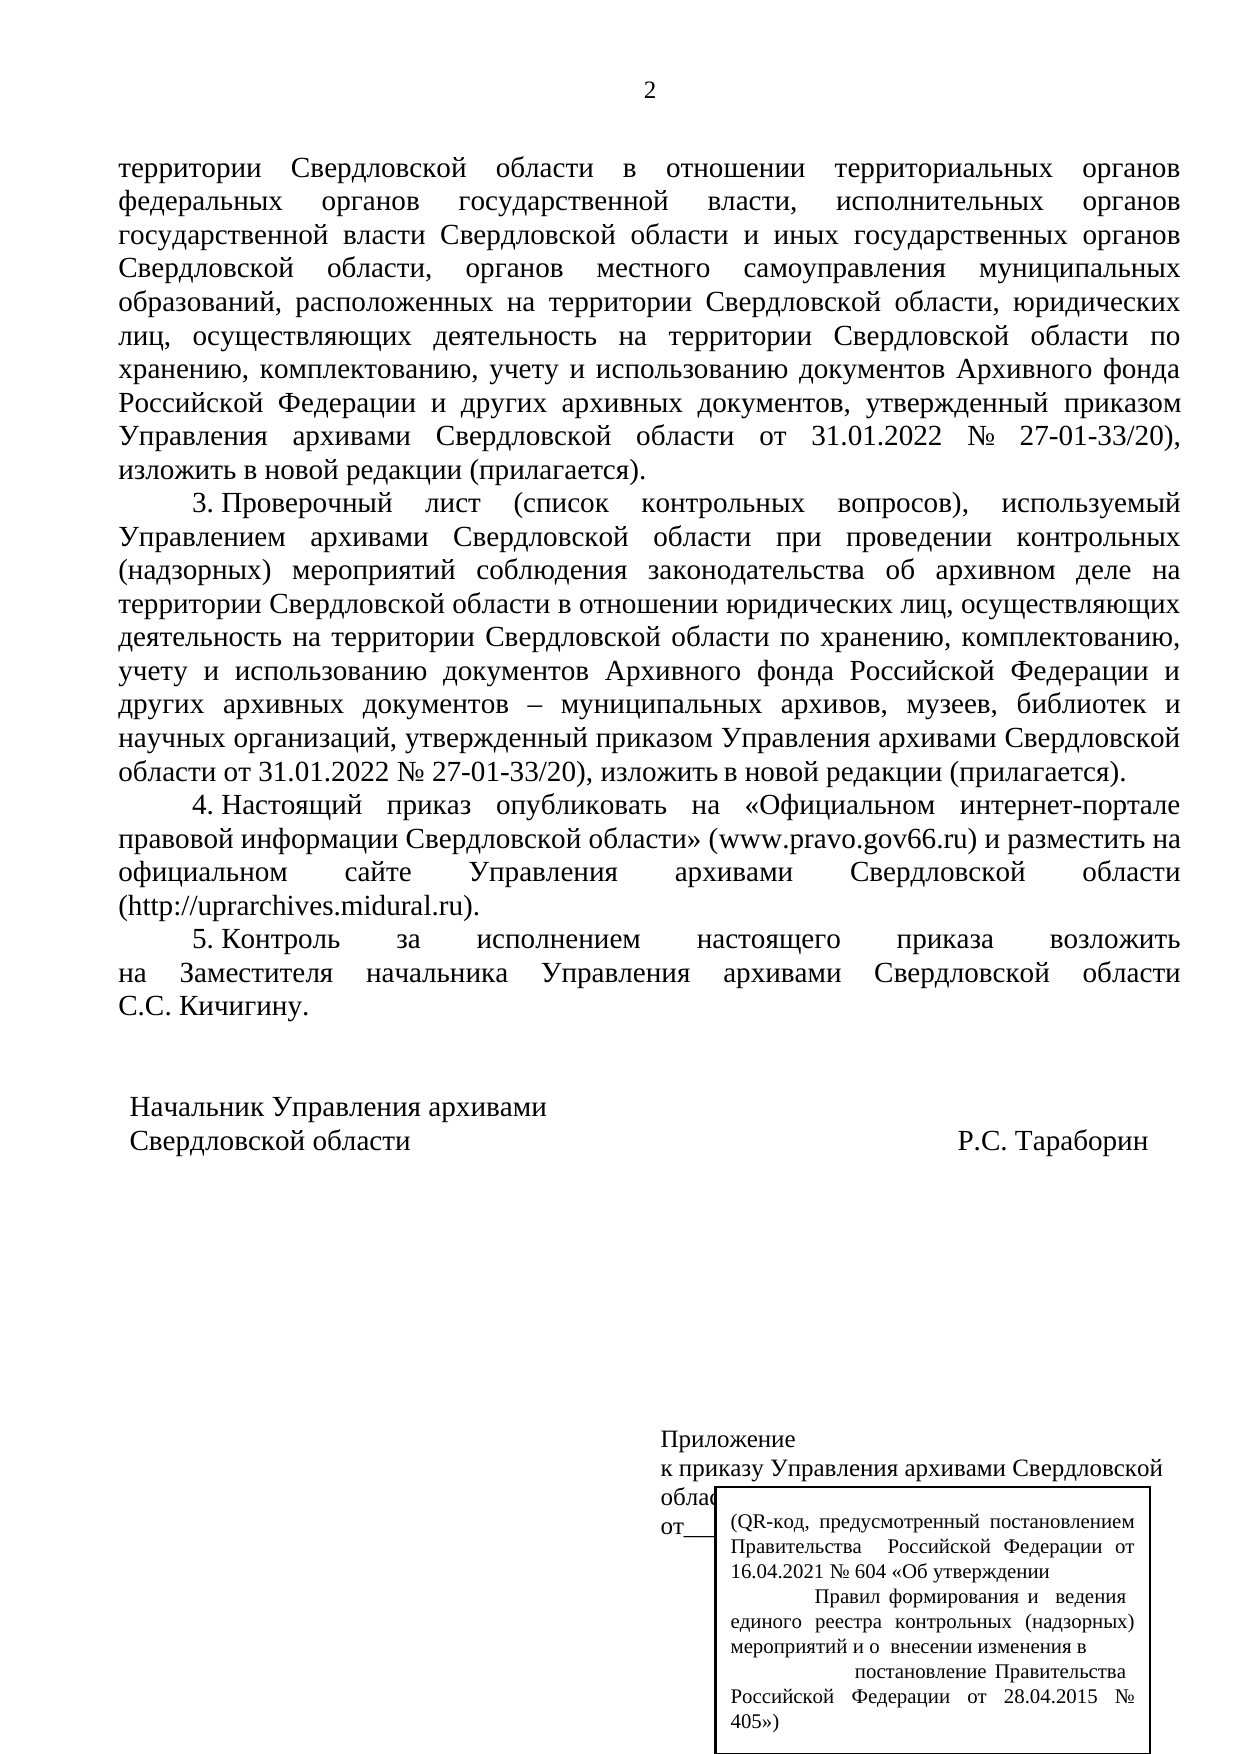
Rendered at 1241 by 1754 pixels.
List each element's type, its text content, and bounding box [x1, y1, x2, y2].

table_header Р.С. Тараборин [639, 1089, 1159, 1156]
text территории Свердловской области в отношении территориальных органов федеральных органов государственной власти, исполнительных органов государственной власти Свердловской области и иных государственных органов Свердловской области, органов местного самоуправления муниципальных образований, расположенных на территории Свердловской области, юридических лиц, осуществляющих деятельность на территории Свердловской области по хранению, комплектованию, учету и использованию документов Архивного фонда Российской Федерации и других архивных документов, утвержденный приказом Управления архивами Свердловской области от 31.01.2022 № 27-01-33/20), изложить в новой редакции (прилагается). [118, 150, 1181, 485]
text 3. Проверочный лист (список контрольных вопросов), используемый Управлением архивами Свердловской области при проведении контрольных (надзорных) мероприятий соблюдения законодательства об архивном деле на территории Свердловской области в отношении юридических лиц, осуществляющих деятельность на территории Свердловской области по хранению, комплектованию, учету и использованию документов Архивного фонда Российской Федерации и других архивных документов – муниципальных архивов, музеев, библиотек и научных организаций, утвержденный приказом Управления архивами Свердловской области от 31.01.2022 № 27-01-33/20), изложить в новой редакции (прилагается). [118, 485, 1181, 787]
text 4. Настоящий приказ опубликовать на «Официальном интернет-портале правовой информации Свердловской области» (www.pravo.gov66.ru) и разместить на официальном сайте Управления архивами Свердловской области (http://uprarchives.midural.ru). [118, 787, 1181, 921]
table_header Начальник Управления архивами Свердловской области [118, 1089, 639, 1156]
text 5. Контроль за исполнением настоящего приказа возложить на Заместителя начальника Управления архивами Свердловской области С.С. Кичигину. [118, 921, 1181, 1022]
table_header Приложение к приказу Управления архивами Свердловской области от______________№___________ [649, 1425, 1180, 1568]
table_header [118, 1425, 649, 1568]
